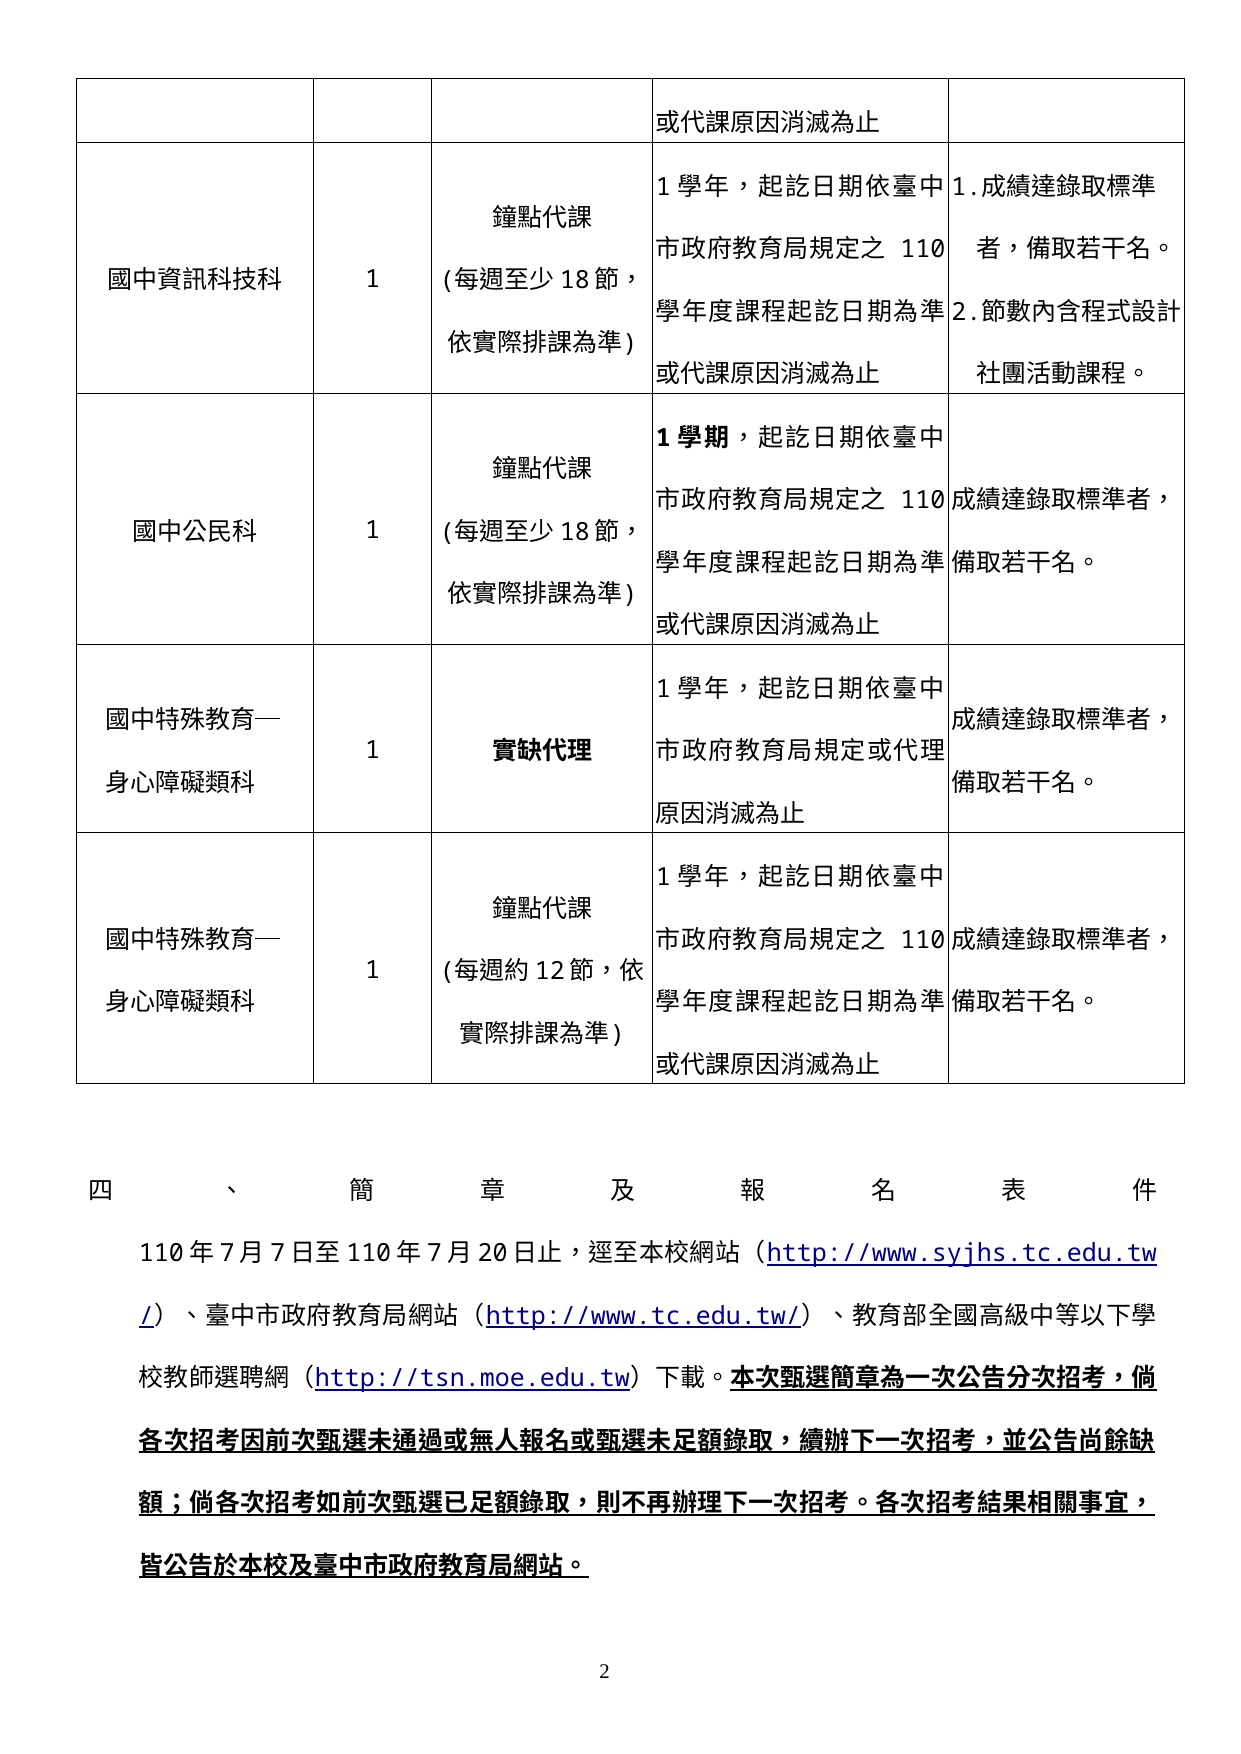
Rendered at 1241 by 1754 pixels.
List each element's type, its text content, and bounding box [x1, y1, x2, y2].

table_cell 成績達錄取標準者，備取若干名。 [949, 645, 1184, 832]
table_cell 實缺代理 [432, 645, 652, 832]
table_cell [432, 79, 652, 142]
table_cell 或代課原因消滅為止 [653, 79, 948, 142]
table_cell 國中公民科 [77, 394, 313, 644]
table_cell 成績達錄取標準者，備取若干名。 [949, 833, 1184, 1083]
table_cell [77, 79, 313, 142]
table_cell 國中特殊教育─ 身心障礙類科 [77, 833, 313, 1083]
table_cell 國中特殊教育─ 身心障礙類科 [77, 645, 313, 832]
table_cell 1 [314, 143, 431, 393]
table_cell 1 [314, 394, 431, 644]
table_cell 1學年，起訖日期依臺中市政府教育局規定之 110 學年度課程起訖日期為準或代課原因消滅為止 [653, 143, 948, 393]
text 四、簡章及報名表件 110年7月7日至110年7月20日止，逕至本校網站（http://www.syjhs.tc.edu.tw/）、臺中市政府教育局網站（http://www.tc.edu.tw/）、教育部全國高級中等以下學校教師選聘網（http://tsn.moe.edu.tw）下載。本次甄選簡章為一次公告分次招考，倘各次招考因前次甄選未通過或無人報名或甄選未足額錄取，續辦下一次招考，並公告尚餘缺額；倘各次招考如前次甄選已足額錄取，則不再辦理下一次招考。各次招考結果相關事宜，皆公告於本校及臺中市政府教育局網站。 [89, 1147, 1157, 1584]
table_cell 1 [314, 645, 431, 832]
table_cell 1.成績達錄取標準者，備取若干名。 2.節數內含程式設計社團活動課程。 [949, 143, 1184, 393]
table_cell 成績達錄取標準者，備取若干名。 [949, 394, 1184, 644]
table_cell 1學期，起訖日期依臺中市政府教育局規定之 110 學年度課程起訖日期為準或代課原因消滅為止 [653, 394, 948, 644]
table_cell [949, 79, 1184, 142]
table_cell 鐘點代課 (每週約12節，依實際排課為準) [432, 833, 652, 1083]
table_cell 國中資訊科技科 [77, 143, 313, 393]
table_cell 1學年，起訖日期依臺中市政府教育局規定之 110 學年度課程起訖日期為準或代課原因消滅為止 [653, 833, 948, 1083]
table_cell 1 [314, 833, 431, 1083]
table_cell 鐘點代課 (每週至少18節，依實際排課為準) [432, 143, 652, 393]
table_cell 1學年，起訖日期依臺中市政府教育局規定或代理原因消滅為止 [653, 645, 948, 832]
table_cell [314, 79, 431, 142]
table_cell 鐘點代課 (每週至少18節，依實際排課為準) [432, 394, 652, 644]
